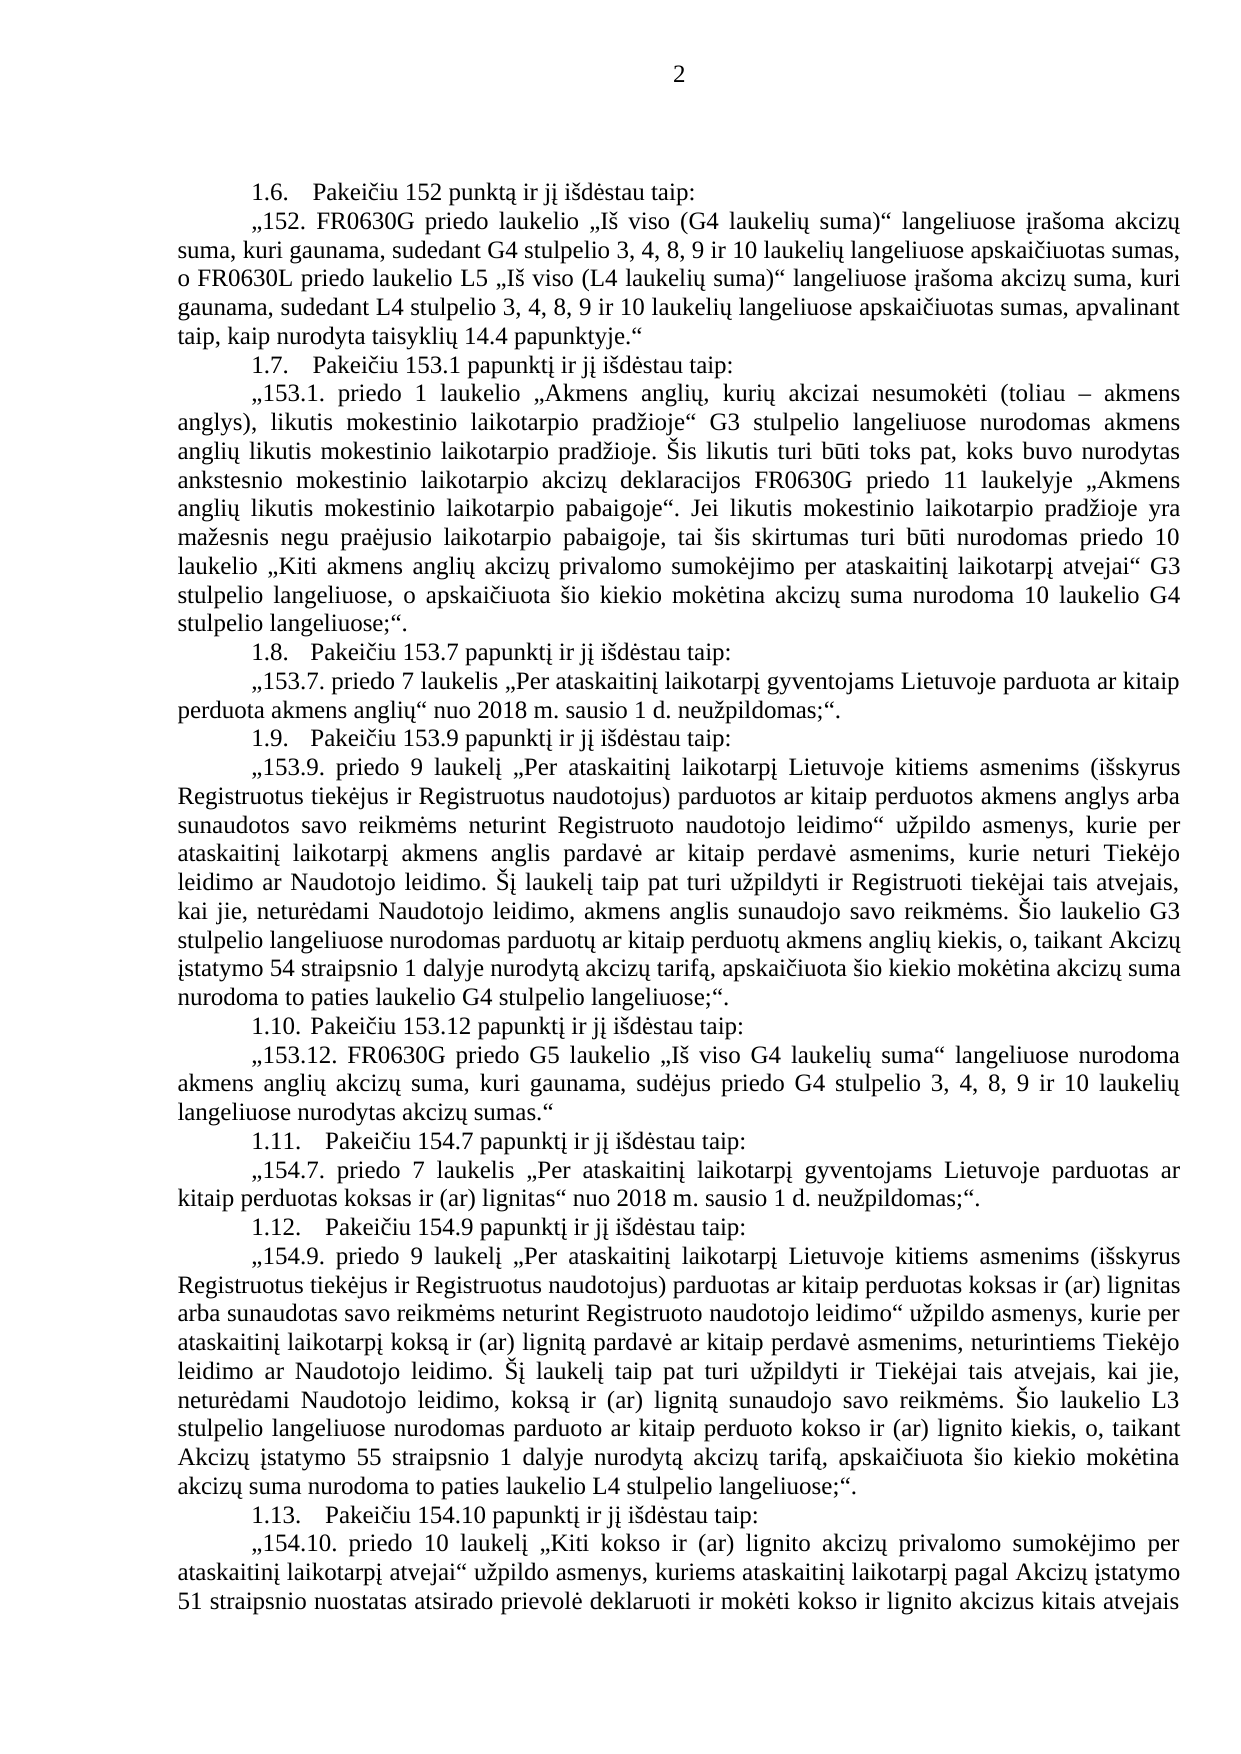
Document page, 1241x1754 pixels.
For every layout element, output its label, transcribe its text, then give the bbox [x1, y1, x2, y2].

text „153.12. FR0630G priedo G5 laukelio „Iš viso G4 laukelių suma“ langeliuose nurodoma akmens anglių akcizų suma, kuri gaunama, sudėjus priedo G4 stulpelio 3, 4, 8, 9 ir 10 laukelių langeliuose nurodytas akcizų sumas.“ [177, 1040, 1181, 1126]
text 1.9. Pakeičiu 153.9 papunktį ir jį išdėstau taip: [177, 723, 1181, 752]
text „152. FR0630G priedo laukelio „Iš viso (G4 laukelių suma)“ langeliuose įrašoma akcizų suma, kuri gaunama, sudedant G4 stulpelio 3, 4, 8, 9 ir 10 laukelių langeliuose apskaičiuotas sumas, o FR0630L priedo laukelio L5 „Iš viso (L4 laukelių suma)“ langeliuose įrašoma akcizų suma, kuri gaunama, sudedant L4 stulpelio 3, 4, 8, 9 ir 10 laukelių langeliuose apskaičiuotas sumas, apvalinant taip, kaip nurodyta taisyklių 14.4 papunktyje.“ [177, 206, 1181, 350]
text 1.6. Pakeičiu 152 punktą ir jį išdėstau taip: [177, 177, 1181, 206]
text „154.7. priedo 7 laukelis „Per ataskaitinį laikotarpį gyventojams Lietuvoje parduotas ar kitaip perduotas koksas ir (ar) lignitas“ nuo 2018 m. sausio 1 d. neužpildomas;“. [177, 1155, 1181, 1212]
text „154.9. priedo 9 laukelį „Per ataskaitinį laikotarpį Lietuvoje kitiems asmenims (išskyrus Registruotus tiekėjus ir Registruotus naudotojus) parduotas ar kitaip perduotas koksas ir (ar) lignitas arba sunaudotas savo reikmėms neturint Registruoto naudotojo leidimo“ užpildo asmenys, kurie per ataskaitinį laikotarpį koksą ir (ar) lignitą pardavė ar kitaip perdavė asmenims, neturintiems Tiekėjo leidimo ar Naudotojo leidimo. Šį laukelį taip pat turi užpildyti ir Tiekėjai tais atvejais, kai jie, neturėdami Naudotojo leidimo, koksą ir (ar) lignitą sunaudojo savo reikmėms. Šio laukelio L3 stulpelio langeliuose nurodomas parduoto ar kitaip perduoto kokso ir (ar) lignito kiekis, o, taikant Akcizų įstatymo 55 straipsnio 1 dalyje nurodytą akcizų tarifą, apskaičiuota šio kiekio mokėtina akcizų suma nurodoma to paties laukelio L4 stulpelio langeliuose;“. [177, 1241, 1181, 1500]
text 1.10. Pakeičiu 153.12 papunktį ir jį išdėstau taip: [177, 1011, 1181, 1040]
text 1.11. Pakeičiu 154.7 papunktį ir jį išdėstau taip: [177, 1126, 1181, 1155]
text 1.12. Pakeičiu 154.9 papunktį ir jį išdėstau taip: [177, 1212, 1181, 1241]
text „153.7. priedo 7 laukelis „Per ataskaitinį laikotarpį gyventojams Lietuvoje parduota ar kitaip perduota akmens anglių“ nuo 2018 m. sausio 1 d. neužpildomas;“. [177, 666, 1181, 723]
text „153.1. priedo 1 laukelio „Akmens anglių, kurių akcizai nesumokėti (toliau – akmens anglys), likutis mokestinio laikotarpio pradžioje“ G3 stulpelio langeliuose nurodomas akmens anglių likutis mokestinio laikotarpio pradžioje. Šis likutis turi būti toks pat, koks buvo nurodytas ankstesnio mokestinio laikotarpio akcizų deklaracijos FR0630G priedo 11 laukelyje „Akmens anglių likutis mokestinio laikotarpio pabaigoje“. Jei likutis mokestinio laikotarpio pradžioje yra mažesnis negu praėjusio laikotarpio pabaigoje, tai šis skirtumas turi būti nurodomas priedo 10 laukelio „Kiti akmens anglių akcizų privalomo sumokėjimo per ataskaitinį laikotarpį atvejai“ G3 stulpelio langeliuose, o apskaičiuota šio kiekio mokėtina akcizų suma nurodoma 10 laukelio G4 stulpelio langeliuose;“. [177, 378, 1181, 637]
text 1.13. Pakeičiu 154.10 papunktį ir jį išdėstau taip: [177, 1500, 1181, 1528]
text 1.8. Pakeičiu 153.7 papunktį ir jį išdėstau taip: [177, 637, 1181, 666]
text „153.9. priedo 9 laukelį „Per ataskaitinį laikotarpį Lietuvoje kitiems asmenims (išskyrus Registruotus tiekėjus ir Registruotus naudotojus) parduotos ar kitaip perduotos akmens anglys arba sunaudotos savo reikmėms neturint Registruoto naudotojo leidimo“ užpildo asmenys, kurie per ataskaitinį laikotarpį akmens anglis pardavė ar kitaip perdavė asmenims, kurie neturi Tiekėjo leidimo ar Naudotojo leidimo. Šį laukelį taip pat turi užpildyti ir Registruoti tiekėjai tais atvejais, kai jie, neturėdami Naudotojo leidimo, akmens anglis sunaudojo savo reikmėms. Šio laukelio G3 stulpelio langeliuose nurodomas parduotų ar kitaip perduotų akmens anglių kiekis, o, taikant Akcizų įstatymo 54 straipsnio 1 dalyje nurodytą akcizų tarifą, apskaičiuota šio kiekio mokėtina akcizų suma nurodoma to paties laukelio G4 stulpelio langeliuose;“. [177, 752, 1181, 1011]
text 1.7. Pakeičiu 153.1 papunktį ir jį išdėstau taip: [177, 350, 1181, 378]
text „154.10. priedo 10 laukelį „Kiti kokso ir (ar) lignito akcizų privalomo sumokėjimo per ataskaitinį laikotarpį atvejai“ užpildo asmenys, kuriems ataskaitinį laikotarpį pagal Akcizų įstatymo 51 straipsnio nuostatas atsirado prievolė deklaruoti ir mokėti kokso ir lignito akcizus kitais atvejais [177, 1528, 1181, 1615]
